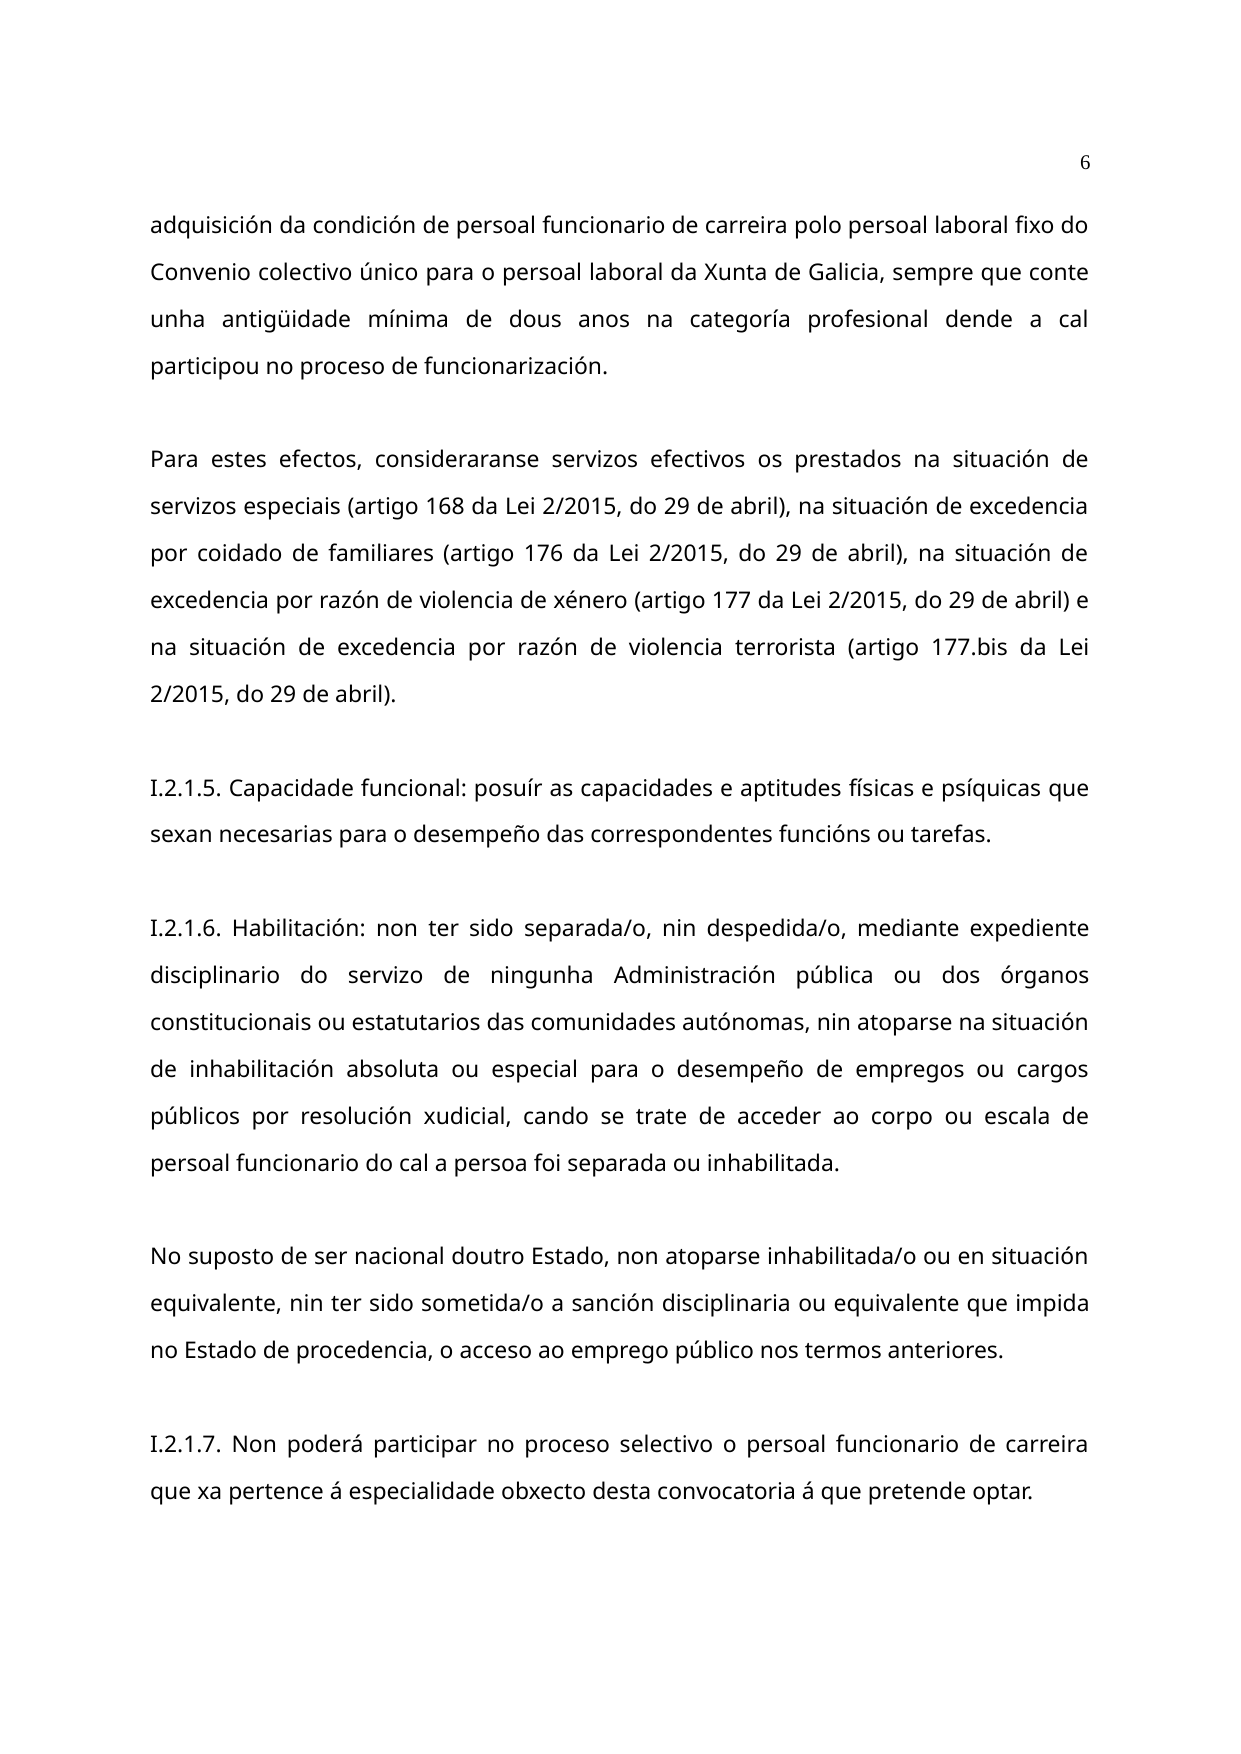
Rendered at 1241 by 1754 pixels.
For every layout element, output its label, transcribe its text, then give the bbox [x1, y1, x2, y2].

text No suposto de ser nacional doutro Estado, non atoparse inhabilitada/o ou en situación equivalente, nin ter sido sometida/o a sanción disciplinaria ou equivalente que impida no Estado de procedencia, o acceso ao emprego público nos termos anteriores. [150, 1240, 1090, 1365]
text Para estes efectos, consideraranse servizos efectivos os prestados na situación de servizos especiais (artigo 168 da Lei 2/2015, do 29 de abril), na situación de excedencia por coidado de familiares (artigo 176 da Lei 2/2015, do 29 de abril), na situación de excedencia por razón de violencia de xénero (artigo 177 da Lei 2/2015, do 29 de abril) e na situación de excedencia por razón de violencia terrorista (artigo 177.bis da Lei 2/2015, do 29 de abril). [150, 443, 1090, 709]
text I.2.1.5. Capacidade funcional: posuír as capacidades e aptitudes físicas e psíquicas que sexan necesarias para o desempeño das correspondentes funcións ou tarefas. [150, 772, 1090, 850]
text I.2.1.6. Habilitación: non ter sido separada/o, nin despedida/o, mediante expediente disciplinario do servizo de ningunha Administración pública ou dos órganos constitucionais ou estatutarios das comunidades autónomas, nin atoparse na situación de inhabilitación absoluta ou especial para o desempeño de empregos ou cargos públicos por resolución xudicial, cando se trate de acceder ao corpo ou escala de persoal funcionario do cal a persoa foi separada ou inhabilitada. [150, 912, 1090, 1178]
text I.2.1.7. Non poderá participar no proceso selectivo o persoal funcionario de carreira que xa pertence á especialidade obxecto desta convocatoria á que pretende optar. [150, 1428, 1090, 1506]
list adquisición da condición de persoal funcionario de carreira polo persoal laboral fixo do Convenio colectivo único para o persoal laboral da Xunta de Galicia, sempre que conte unha antigüidade mínima de dous anos na categoría profesional dende a cal participou no proceso de funcionarización. [150, 209, 1090, 381]
